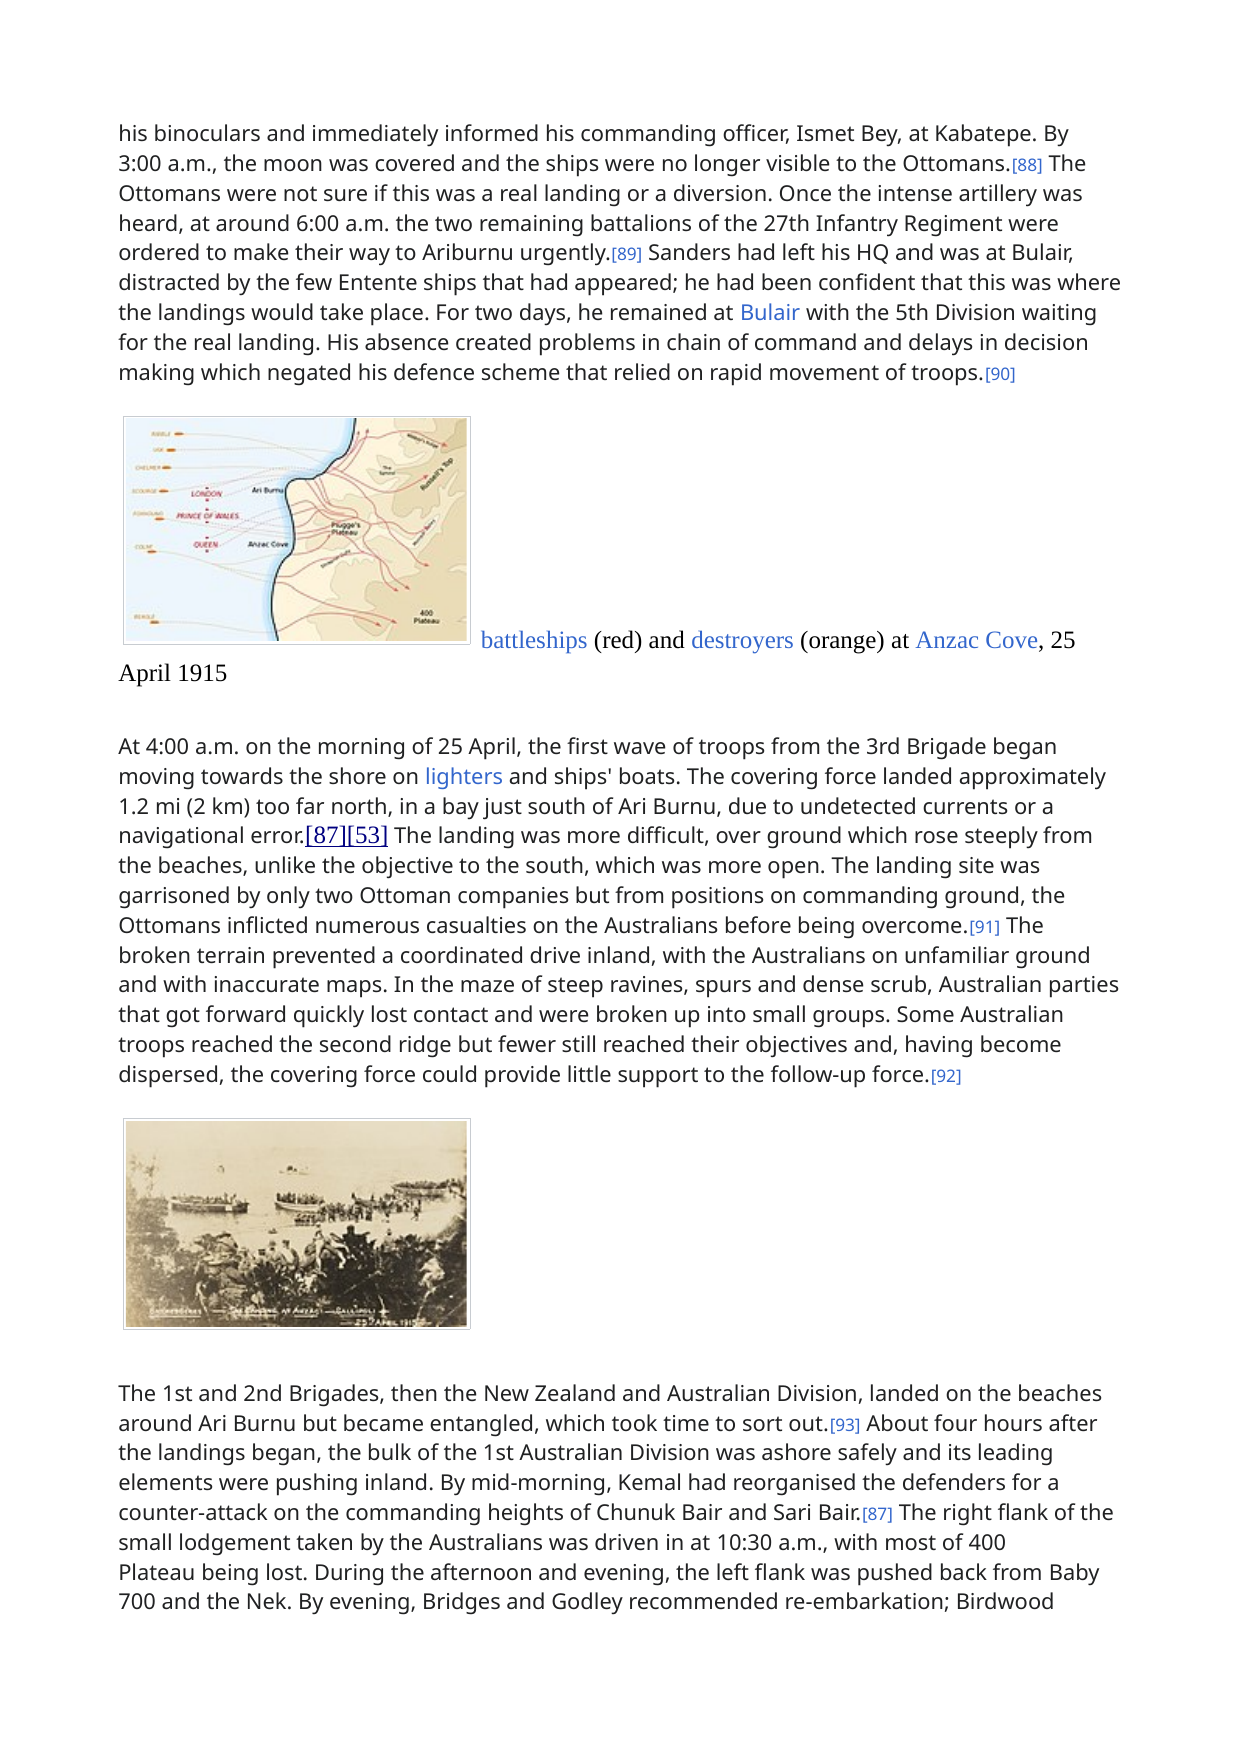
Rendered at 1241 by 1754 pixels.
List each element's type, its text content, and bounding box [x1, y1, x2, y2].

text The 1st and 2nd Brigades, then the New Zealand and Australian Division, landed on the beaches around Ari Burnu but became entangled, which took time to sort out.[93] About four hours after the landings began, the bulk of the 1st Australian Division was ashore safely and its leading elements were pushing inland. By mid-morning, Kemal had reorganised the defenders for a counter-attack on the commanding heights of Chunuk Bair and Sari Bair.[87] The right flank of the small lodgement taken by the Australians was driven in at 10:30 a.m., with most of 400 Plateau being lost. During the afternoon and evening, the left flank was pushed back from Baby 700 and the Nek. By evening, Bridges and Godley recommended re-embarkation; Birdwood [118, 1378, 1122, 1616]
text his binoculars and immediately informed his commanding officer, Ismet Bey, at Kabatepe. By 3:00 a.m., the moon was covered and the ships were no longer visible to the Ottomans.[88] The Ottomans were not sure if this was a real landing or a diversion. Once the intense artillery was heard, at around 6:00 a.m. the two remaining battalions of the 27th Infantry Regiment were ordered to make their way to Ariburnu urgently.[89] Sanders had left his HQ and was at Bulair, distracted by the few Entente ships that had appeared; he had been confident that this was where the landings would take place. For two days, he remained at Bulair with the 5th Division waiting for the real landing. His absence created problems in chain of command and delays in decision making which negated his defence scheme that relied on rapid movement of troops.[90] [118, 118, 1122, 386]
text At 4:00 a.m. on the morning of 25 April, the first wave of troops from the 3rd Brigade began moving towards the shore on lighters and ships' boats. The covering force landed approximately 1.2 mi (2 km) too far north, in a bay just south of Ari Burnu, due to undetected currents or a navigational error.[87][53] The landing was more difficult, over ground which rose steeply from the beaches, unlike the objective to the south, which was more open. The landing site was garrisoned by only two Ottoman companies but from positions on commanding ground, the Ottomans inflicted numerous casualties on the Australians before being overcome.[91] The broken terrain prevented a coordinated drive inland, with the Australians on unfamiliar ground and with inaccurate maps. In the maze of steep ravines, spurs and dense scrub, Australian parties that got forward quickly lost contact and were broken up into small groups. Some Australian troops reached the second ridge but fewer still reached their objectives and, having become dispersed, the covering force could provide little support to the follow-up force.[92] [118, 731, 1122, 1088]
picture [125, 1121, 467, 1327]
text battleships (red) and destroyers (orange) at Anzac Cove, 25 April 1915 [118, 411, 1122, 687]
picture [125, 418, 467, 641]
